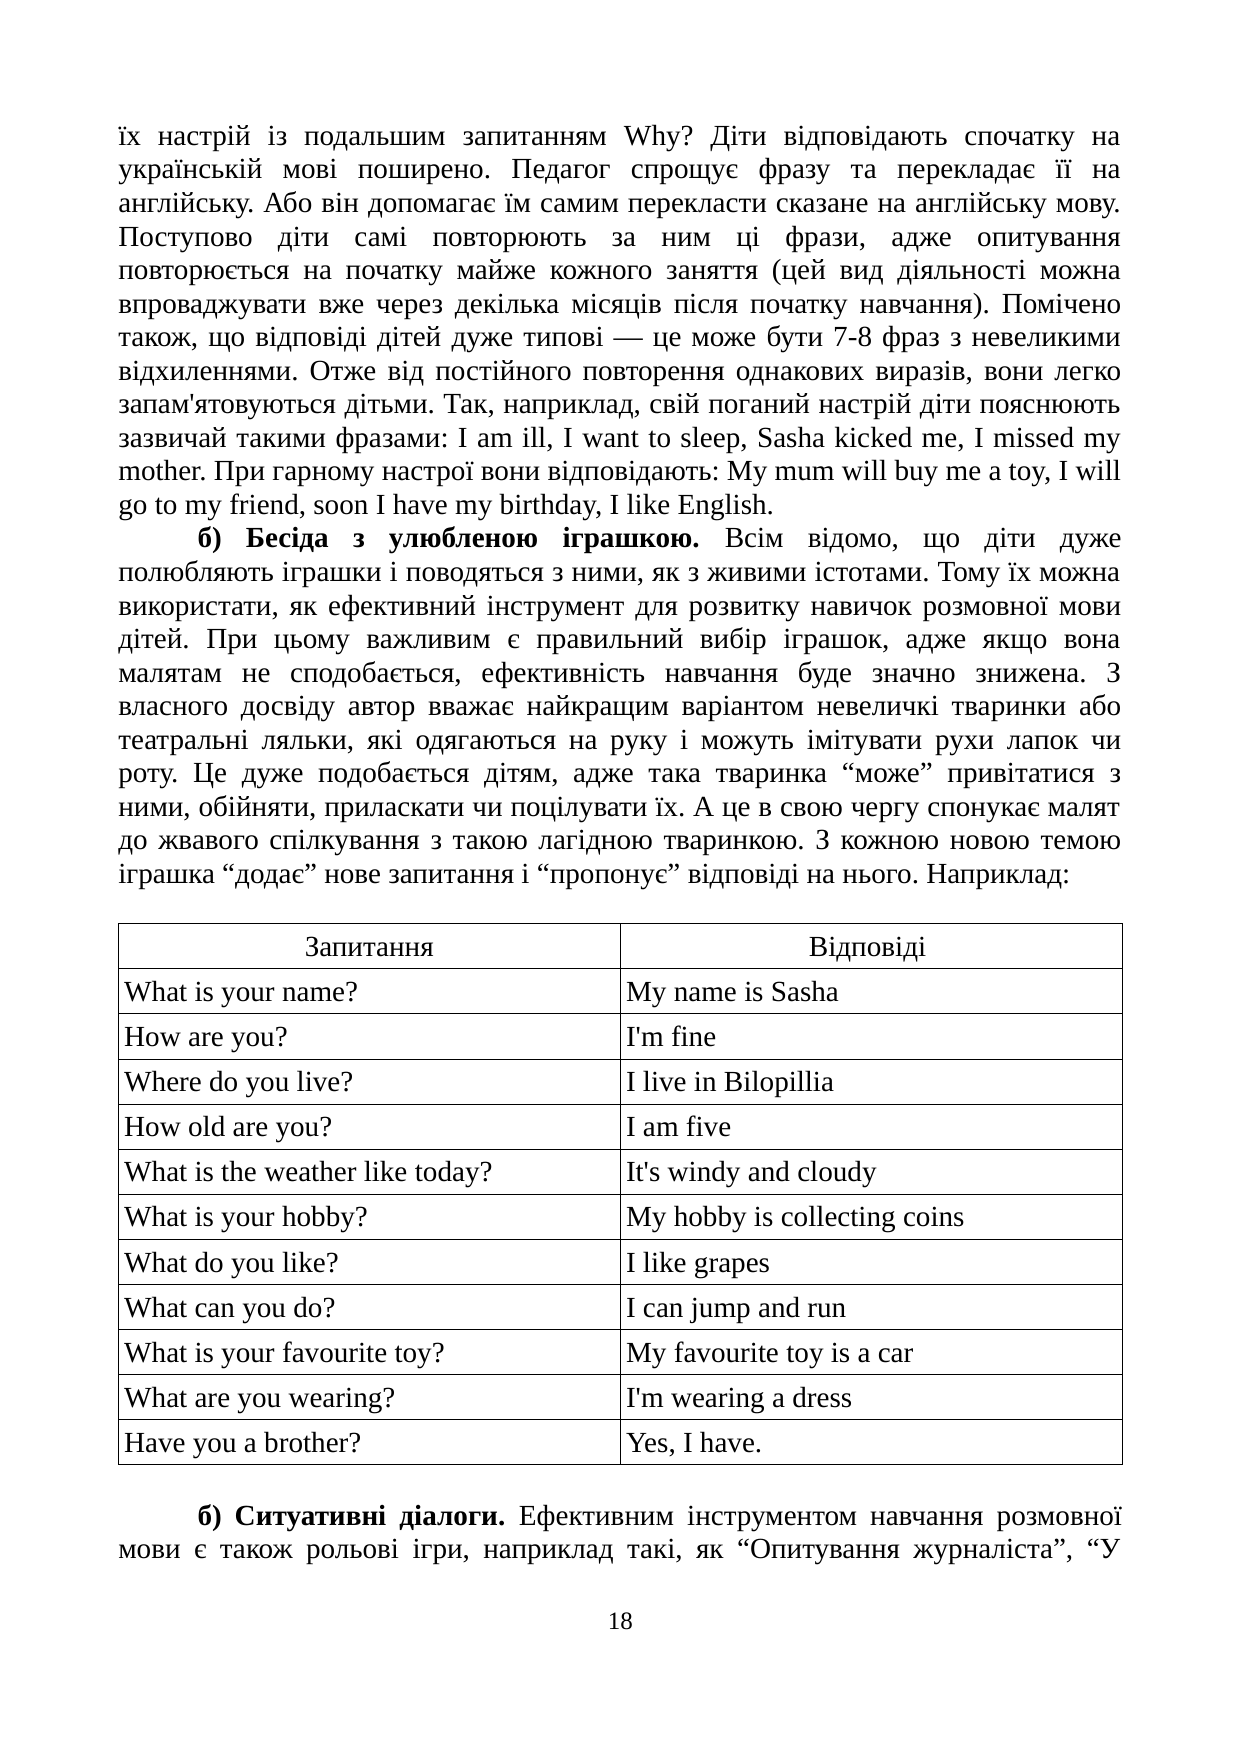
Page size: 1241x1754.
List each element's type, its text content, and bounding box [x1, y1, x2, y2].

table_cell How old are you? [119, 1105, 620, 1149]
table_cell Yes, I have. [621, 1420, 1122, 1464]
table_cell My name is Sasha [621, 969, 1122, 1013]
table_cell What are you wearing? [119, 1375, 620, 1419]
table_cell How are you? [119, 1014, 620, 1058]
table_cell What is your name? [119, 969, 620, 1013]
table_cell What is your favourite toy? [119, 1330, 620, 1374]
text б) Ситуативні діалоги. Ефективним інструментом навчання розмовної мови є також рольові ігри, наприклад такі, як “Опитування журналіста”, “У [118, 1498, 1122, 1565]
table_cell My hobby is collecting coins [621, 1195, 1122, 1239]
table_cell I live in Bilopillia [621, 1060, 1122, 1103]
table_cell I'm fine [621, 1014, 1122, 1058]
table_header Відповіді [621, 924, 1122, 968]
table_cell What can you do? [119, 1285, 620, 1329]
table_cell Have you a brother? [119, 1420, 620, 1464]
table_cell I like grapes [621, 1240, 1122, 1284]
table_cell I can jump and run [621, 1285, 1122, 1329]
table_cell It's windy and cloudy [621, 1150, 1122, 1194]
text б) Бесіда з улюбленою іграшкою. Всім відомо, що діти дуже полюбляють іграшки і поводяться з ними, як з живими істотами. Тому їх можна використати, як ефективний інструмент для розвитку навичок розмовної мови дітей. При цьому важливим є правильний вибір іграшок, адже якщо вона малятам не сподобається, ефективність навчання буде значно знижена. З власного досвіду автор вважає найкращим варіантом невеличкі тваринки або театральні ляльки, які одягаються на руку і можуть імітувати рухи лапок чи роту. Це дуже подобається дітям, адже така тваринка “може” привітатися з ними, обійняти, приласкати чи поцілувати їх. А це в свою чергу спонукає малят до жвавого спілкування з такою лагідною тваринкою. З кожною новою темою іграшка “додає” нове запитання і “пропонує” відповіді на нього. Наприклад: [118, 521, 1122, 889]
text їх настрій із подальшим запитанням Why? Діти відповідають спочатку на українській мові поширено. Педагог спрощує фразу та перекладає її на англійську. Або він допомагає їм самим перекласти сказане на англійську мову. Поступово діти самі повторюють за ним ці фрази, адже опитування повторюється на початку майже кожного заняття (цей вид діяльності можна впроваджувати вже через декілька місяців після початку навчання). Помічено також, що відповіді дітей дуже типові — це може бути 7-8 фраз з невеликими відхиленнями. Отже від постійного повторення однакових виразів, вони легко запам'ятовуються дітьми. Так, наприклад, свій поганий настрій діти пояснюють зазвичай такими фразами: I am ill, I want to sleep, Sasha kicked me, I missed my mother. При гарному настрої вони відповідають: My mum will buy me a toy, I will go to my friend, soon I have my birthday, I like English. [118, 118, 1122, 521]
table_cell My favourite toy is a car [621, 1330, 1122, 1374]
table_cell Where do you live? [119, 1060, 620, 1103]
table_cell What do you like? [119, 1240, 620, 1284]
table_cell I'm wearing a dress [621, 1375, 1122, 1419]
table_cell I am five [621, 1105, 1122, 1149]
table_cell What is the weather like today? [119, 1150, 620, 1194]
table_cell What is your hobby? [119, 1195, 620, 1239]
table_header Запитання [119, 924, 620, 968]
